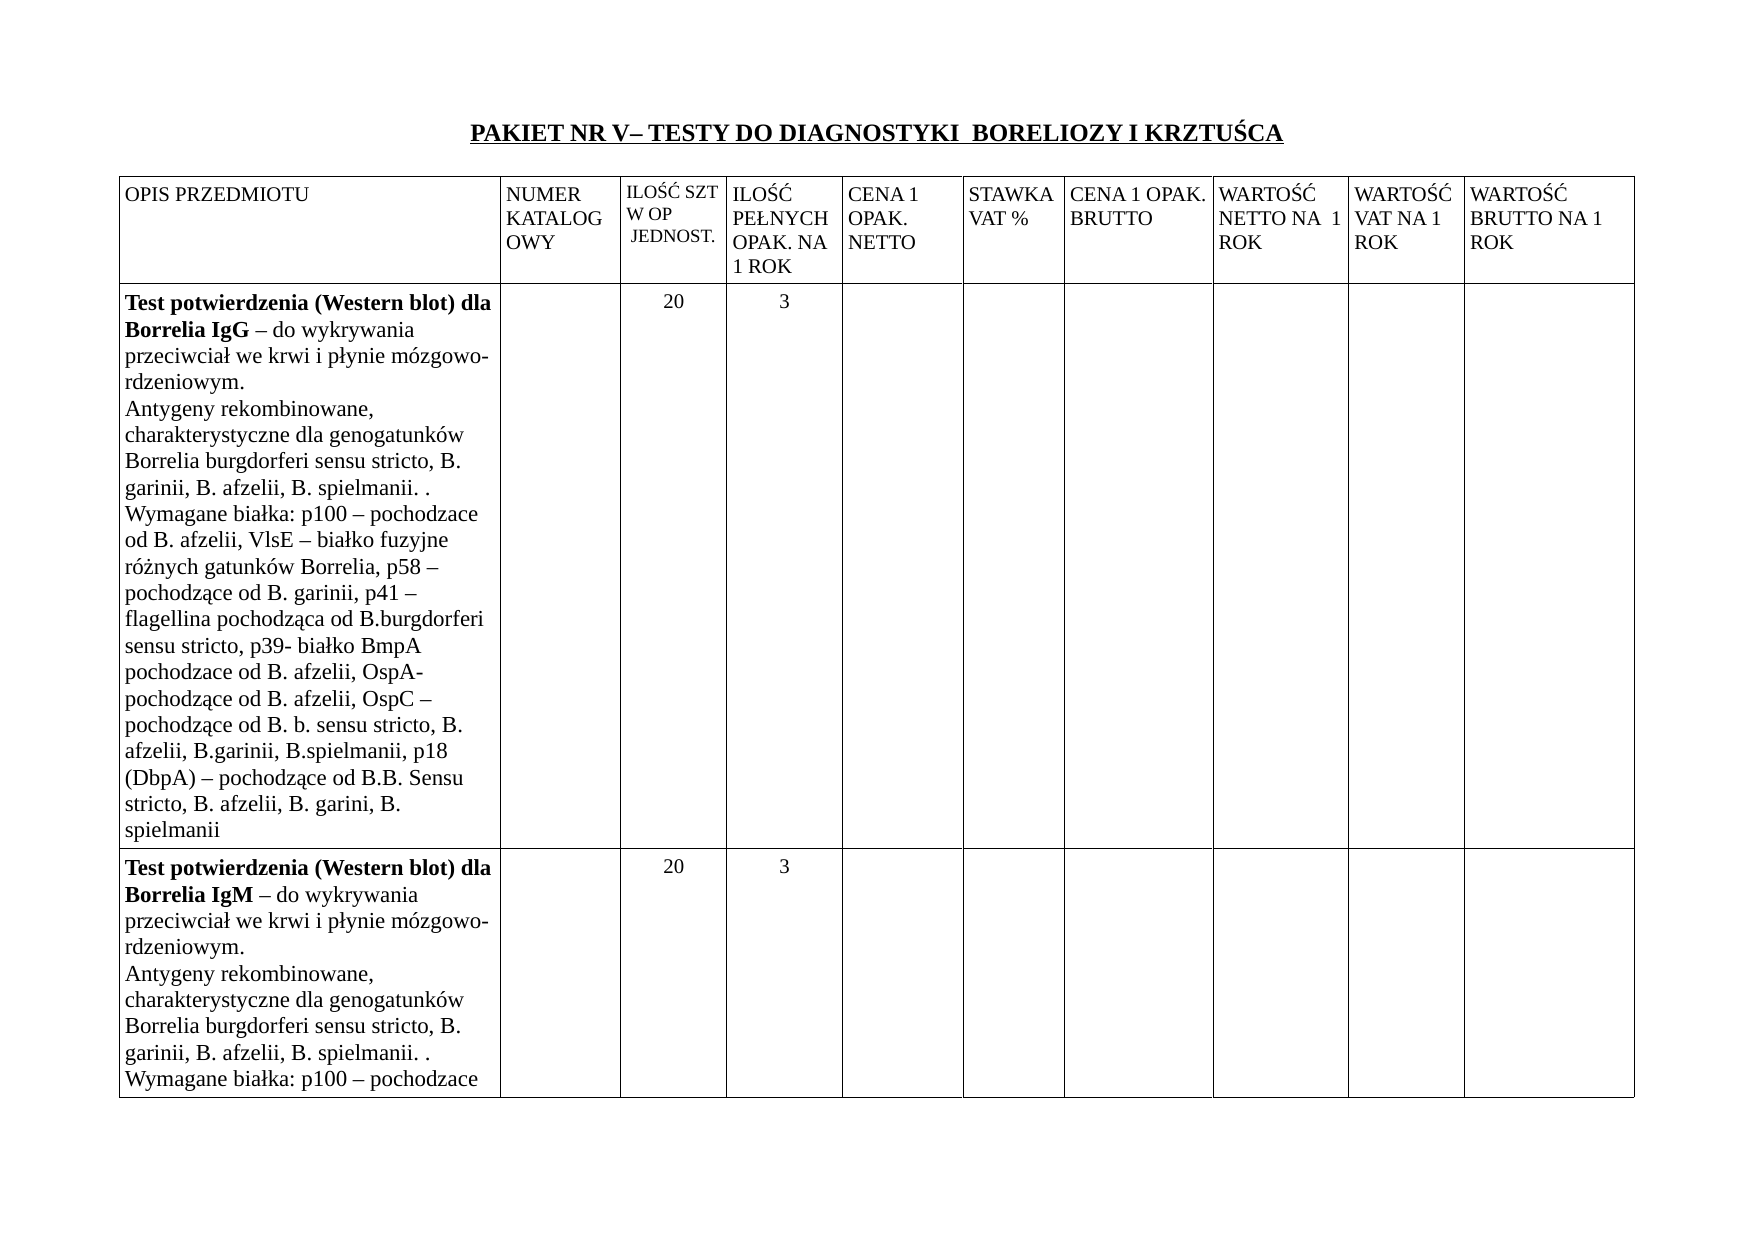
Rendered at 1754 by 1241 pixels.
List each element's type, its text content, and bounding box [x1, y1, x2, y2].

table_cell [1214, 284, 1348, 848]
table_header WARTOŚĆ BRUTTO NA 1 ROK [1465, 177, 1634, 283]
table_cell [1065, 849, 1212, 1097]
table_header STAWKA VAT % [964, 177, 1064, 283]
table_cell [843, 849, 962, 1097]
table_cell [1214, 849, 1348, 1097]
table_cell 20 [621, 849, 726, 1097]
table_cell [964, 849, 1064, 1097]
table_cell Test potwierdzenia (Western blot) dla Borrelia IgM – do wykrywania przeciwciał we krwi i płynie mózgowo-rdzeniowym. Antygeny rekombinowane, charakterystyczne dla genogatunków Borrelia burgdorferi sensu stricto, B. garinii, B. afzelii, B. spielmanii. . Wymagane białka: p100 – pochodzace [120, 849, 500, 1097]
table_header NUMER KATALOGOWY [501, 177, 620, 283]
table_header WARTOŚĆ NETTO NA 1 ROK [1214, 177, 1348, 283]
table_cell 3 [727, 284, 842, 848]
table_cell [1065, 284, 1212, 848]
table_cell [501, 849, 620, 1097]
table_header ILOŚĆ PEŁNYCH OPAK. NA 1 ROK [727, 177, 842, 283]
table_header ILOŚĆ SZT W OP JEDNOST. [621, 177, 726, 283]
table_cell 3 [727, 849, 842, 1097]
table_header WARTOŚĆ VAT NA 1 ROK [1349, 177, 1464, 283]
table_cell [1465, 284, 1634, 848]
table_cell 20 [621, 284, 726, 848]
table_cell [964, 284, 1064, 848]
table_cell [1465, 849, 1634, 1097]
table_cell [1349, 284, 1464, 848]
table_cell [843, 284, 962, 848]
table_cell [1349, 849, 1464, 1097]
table_header CENA 1 OPAK. NETTO [843, 177, 962, 283]
text PAKIET NR V– TESTY DO DIAGNOSTYKI BORELIOZY I KRZTUŚCA [118, 118, 1636, 147]
table_cell Test potwierdzenia (Western blot) dla Borrelia IgG – do wykrywania przeciwciał we krwi i płynie mózgowo-rdzeniowym. Antygeny rekombinowane, charakterystyczne dla genogatunków Borrelia burgdorferi sensu stricto, B. garinii, B. afzelii, B. spielmanii. . Wymagane białka: p100 – pochodzace od B. afzelii, VlsE – białko fuzyjne różnych gatunków Borrelia, p58 – pochodzące od B. garinii, p41 – flagellina pochodząca od B.burgdorferi sensu stricto, p39- białko BmpA pochodzace od B. afzelii, OspA- pochodzące od B. afzelii, OspC – pochodzące od B. b. sensu stricto, B. afzelii, B.garinii, B.spielmanii, p18 (DbpA) – pochodzące od B.B. Sensu stricto, B. afzelii, B. garini, B. spielmanii [120, 284, 500, 848]
table_header CENA 1 OPAK. BRUTTO [1065, 177, 1212, 283]
table_header OPIS PRZEDMIOTU [120, 177, 500, 283]
table_cell [501, 284, 620, 848]
